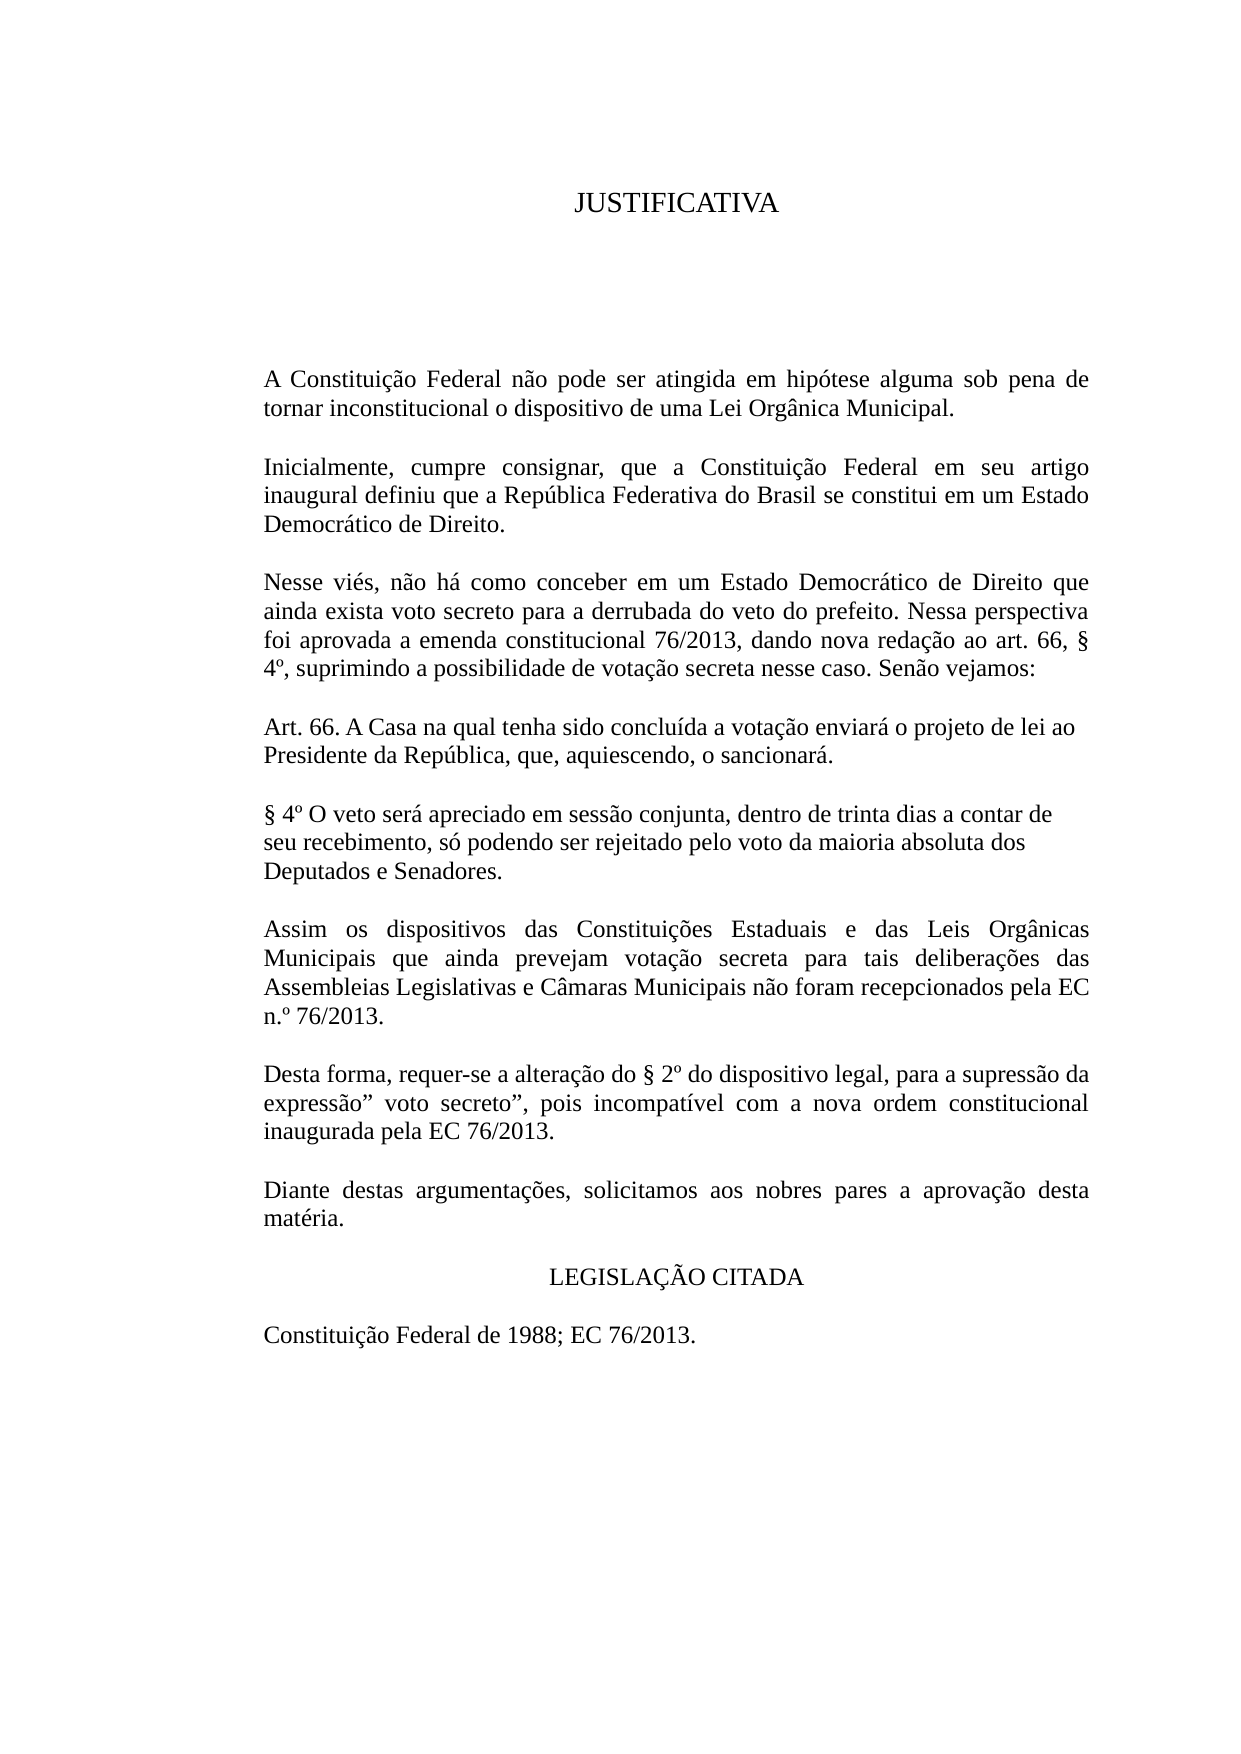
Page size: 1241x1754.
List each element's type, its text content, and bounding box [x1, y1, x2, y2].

table_cell [118, 182, 260, 1611]
table_cell [118, 118, 260, 182]
table_cell [260, 118, 1093, 182]
table_cell JUSTIFICATIVA A Constituição Federal não pode ser atingida em hipótese alguma sob pena de tornar inconstitucional o dispositivo de uma Lei Orgânica Municipal. Inicialmente, cumpre consignar, que a Constituição Federal em seu artigo inaugural definiu que a República Federativa do Brasil se constitui em um Estado Democrático de Direito. Nesse viés, não há como conceber em um Estado Democrático de Direito que ainda exista voto secreto para a derrubada do veto do prefeito. Nessa perspectiva foi aprovada a emenda constitucional 76/2013, dando nova redação ao art. 66, § 4º, suprimindo a possibilidade de votação secreta nesse caso. Senão vejamos: Art. 66. A Casa na qual tenha sido concluída a votação enviará o projeto de lei ao Presidente da República, que, aquiescendo, o sancionará. § 4º O veto será apreciado em sessão conjunta, dentro de trinta dias a contar de seu recebimento, só podendo ser rejeitado pelo voto da maioria absoluta dos Deputados e Senadores. Assim os dispositivos das Constituições Estaduais e das Leis Orgânicas Municipais que ainda prevejam votação secreta para tais deliberações das Assembleias Legislativas e Câmaras Municipais não foram recepcionados pela EC n.º 76/2013. Desta forma, requer-se a alteração do § 2º do dispositivo legal, para a supressão da expressão” voto secreto”, pois incompatível com a nova ordem constitucional inaugurada pela EC 76/2013. Diante destas argumentações, solicitamos aos nobres pares a aprovação desta matéria. LEGISLAÇÃO CITADA Constituição Federal de 1988; EC 76/2013. [260, 182, 1093, 1611]
